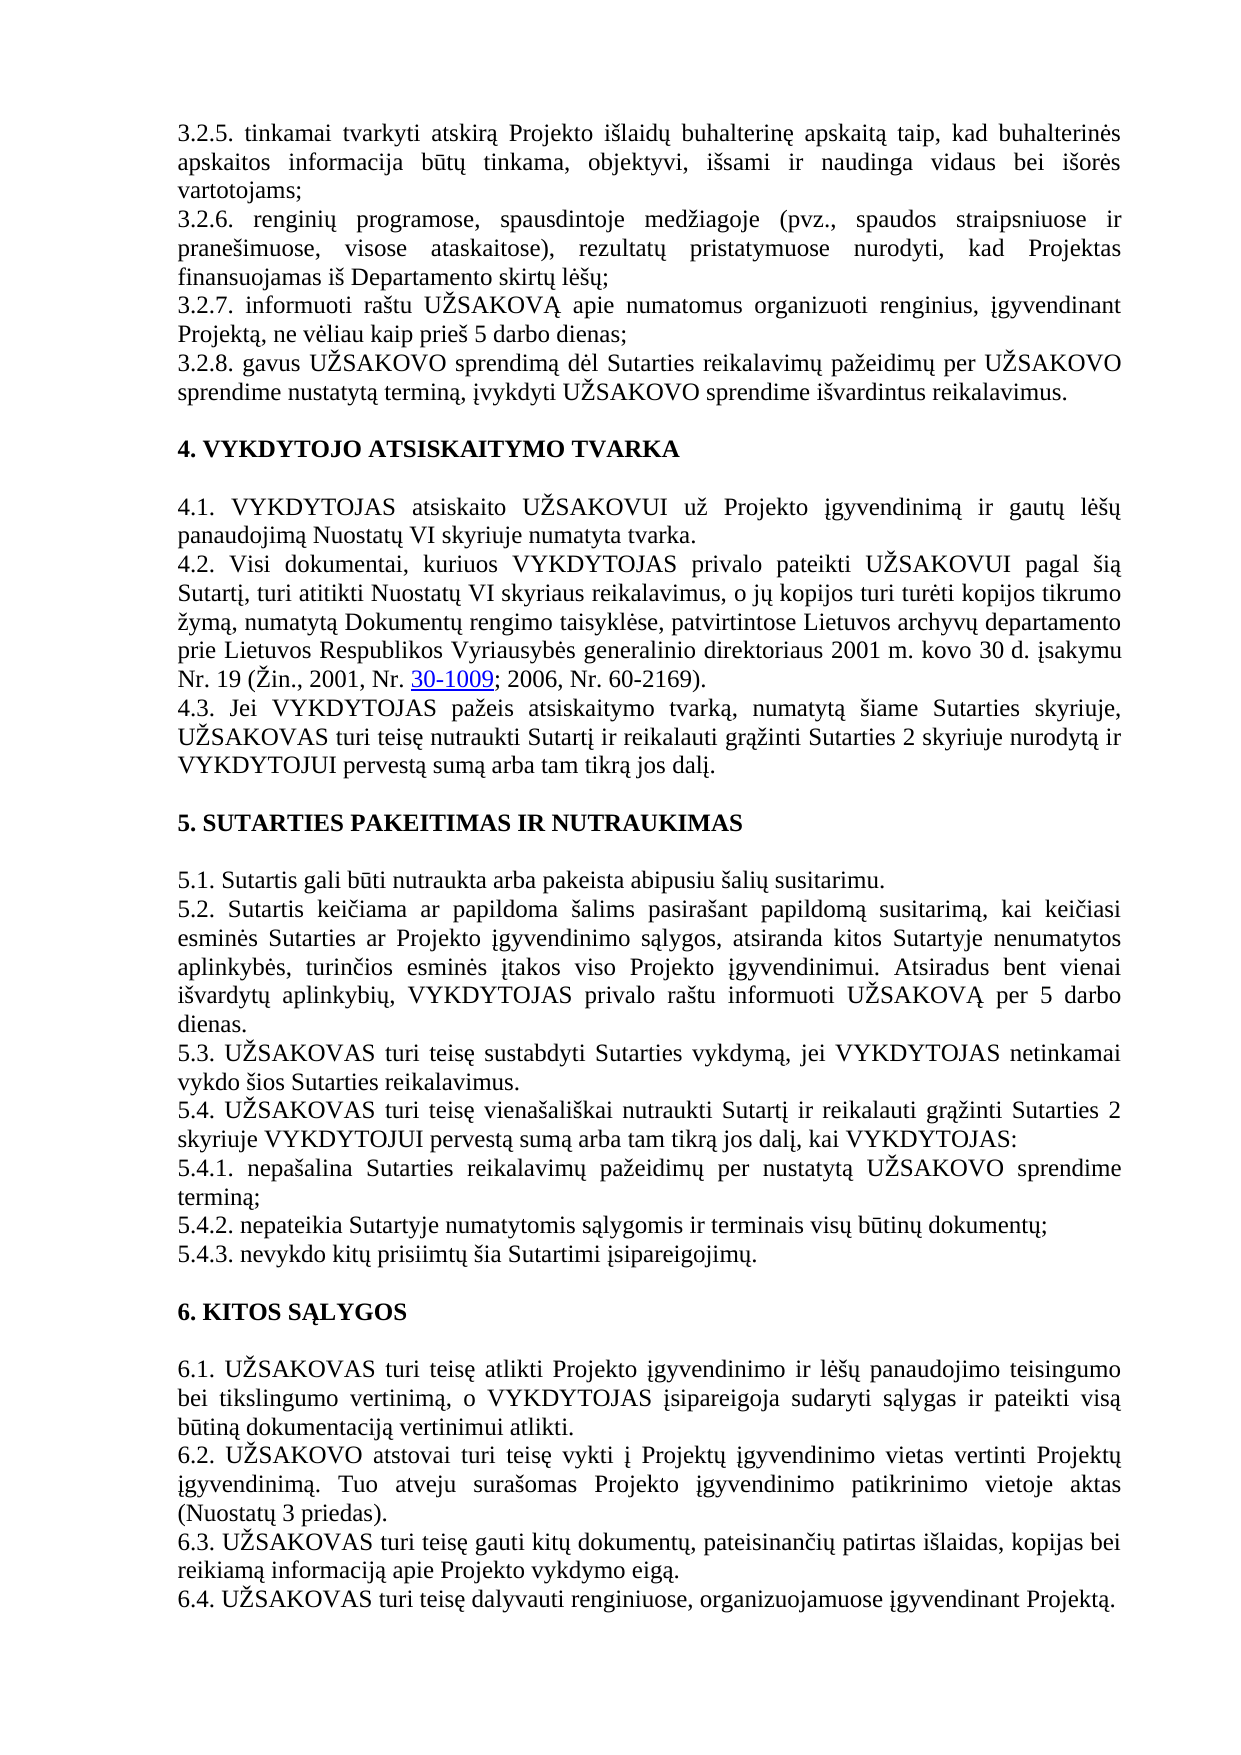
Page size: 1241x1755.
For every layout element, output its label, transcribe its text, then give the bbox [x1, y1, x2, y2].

text 3.2.5. tinkamai tvarkyti atskirą Projekto išlaidų buhalterinę apskaitą taip, kad buhalterinės apskaitos informacija būtų tinkama, objektyvi, išsami ir naudinga vidaus bei išorės vartotojams; [177, 118, 1122, 204]
text 3.2.6. renginių programose, spausdintoje medžiagoje (pvz., spaudos straipsniuose ir pranešimuose, visose ataskaitose), rezultatų pristatymuose nurodyti, kad Projektas finansuojamas iš Departamento skirtų lėšų; [177, 204, 1122, 291]
text 5.1. Sutartis gali būti nutraukta arba pakeista abipusiu šalių susitarimu. [177, 866, 1122, 894]
text 4.3. Jei VYKDYTOJAS pažeis atsiskaitymo tvarką, numatytą šiame Sutarties skyriuje, UŽSAKOVAS turi teisę nutraukti Sutartį ir reikalauti grąžinti Sutarties 2 skyriuje nurodytą ir VYKDYTOJUI pervestą sumą arba tam tikrą jos dalį. [177, 693, 1122, 779]
text 5.4.1. nepašalina Sutarties reikalavimų pažeidimų per nustatytą UŽSAKOVO sprendime terminą; [177, 1153, 1122, 1211]
text 6. KITOS SĄLYGOS [177, 1297, 1122, 1326]
text 4. VYKDYTOJO ATSISKAITYMO TVARKA [177, 434, 1122, 463]
text 5. SUTARTIES PAKEITIMAS IR NUTRAUKIMAS [177, 808, 1122, 837]
text 5.4. UŽSAKOVAS turi teisę vienašališkai nutraukti Sutartį ir reikalauti grąžinti Sutarties 2 skyriuje VYKDYTOJUI pervestą sumą arba tam tikrą jos dalį, kai VYKDYTOJAS: [177, 1096, 1122, 1153]
text 5.2. Sutartis keičiama ar papildoma šalims pasirašant papildomą susitarimą, kai keičiasi esminės Sutarties ar Projekto įgyvendinimo sąlygos, atsiranda kitos Sutartyje nenumatytos aplinkybės, turinčios esminės įtakos viso Projekto įgyvendinimui. Atsiradus bent vienai išvardytų aplinkybių, VYKDYTOJAS privalo raštu informuoti UŽSAKOVĄ per 5 darbo dienas. [177, 894, 1122, 1038]
text 4.1. VYKDYTOJAS atsiskaito UŽSAKOVUI už Projekto įgyvendinimą ir gautų lėšų panaudojimą Nuostatų VI skyriuje numatyta tvarka. [177, 492, 1122, 549]
text 3.2.8. gavus UŽSAKOVO sprendimą dėl Sutarties reikalavimų pažeidimų per UŽSAKOVO sprendime nustatytą terminą, įvykdyti UŽSAKOVO sprendime išvardintus reikalavimus. [177, 348, 1122, 406]
text 5.3. UŽSAKOVAS turi teisę sustabdyti Sutarties vykdymą, jei VYKDYTOJAS netinkamai vykdo šios Sutarties reikalavimus. [177, 1038, 1122, 1096]
text 6.1. UŽSAKOVAS turi teisę atlikti Projekto įgyvendinimo ir lėšų panaudojimo teisingumo bei tikslingumo vertinimą, o VYKDYTOJAS įsipareigoja sudaryti sąlygas ir pateikti visą būtiną dokumentaciją vertinimui atlikti. [177, 1354, 1122, 1441]
text 4.2. Visi dokumentai, kuriuos VYKDYTOJAS privalo pateikti UŽSAKOVUI pagal šią Sutartį, turi atitikti Nuostatų VI skyriaus reikalavimus, o jų kopijos turi turėti kopijos tikrumo žymą, numatytą Dokumentų rengimo taisyklėse, patvirtintose Lietuvos archyvų departamento prie Lietuvos Respublikos Vyriausybės generalinio direktoriaus 2001 m. kovo 30 d. įsakymu Nr. 19 (Žin., 2001, Nr. 30-1009; 2006, Nr. 60-2169). [177, 549, 1122, 693]
text 5.4.3. nevykdo kitų prisiimtų šia Sutartimi įsipareigojimų. [177, 1239, 1122, 1268]
text 6.3. UŽSAKOVAS turi teisę gauti kitų dokumentų, pateisinančių patirtas išlaidas, kopijas bei reikiamą informaciją apie Projekto vykdymo eigą. [177, 1527, 1122, 1584]
text 3.2.7. informuoti raštu UŽSAKOVĄ apie numatomus organizuoti renginius, įgyvendinant Projektą, ne vėliau kaip prieš 5 darbo dienas; [177, 291, 1122, 348]
text 6.4. UŽSAKOVAS turi teisę dalyvauti renginiuose, organizuojamuose įgyvendinant Projektą. [177, 1584, 1122, 1613]
text 6.2. UŽSAKOVO atstovai turi teisę vykti į Projektų įgyvendinimo vietas vertinti Projektų įgyvendinimą. Tuo atveju surašomas Projekto įgyvendinimo patikrinimo vietoje aktas (Nuostatų 3 priedas). [177, 1441, 1122, 1527]
text 5.4.2. nepateikia Sutartyje numatytomis sąlygomis ir terminais visų būtinų dokumentų; [177, 1211, 1122, 1239]
